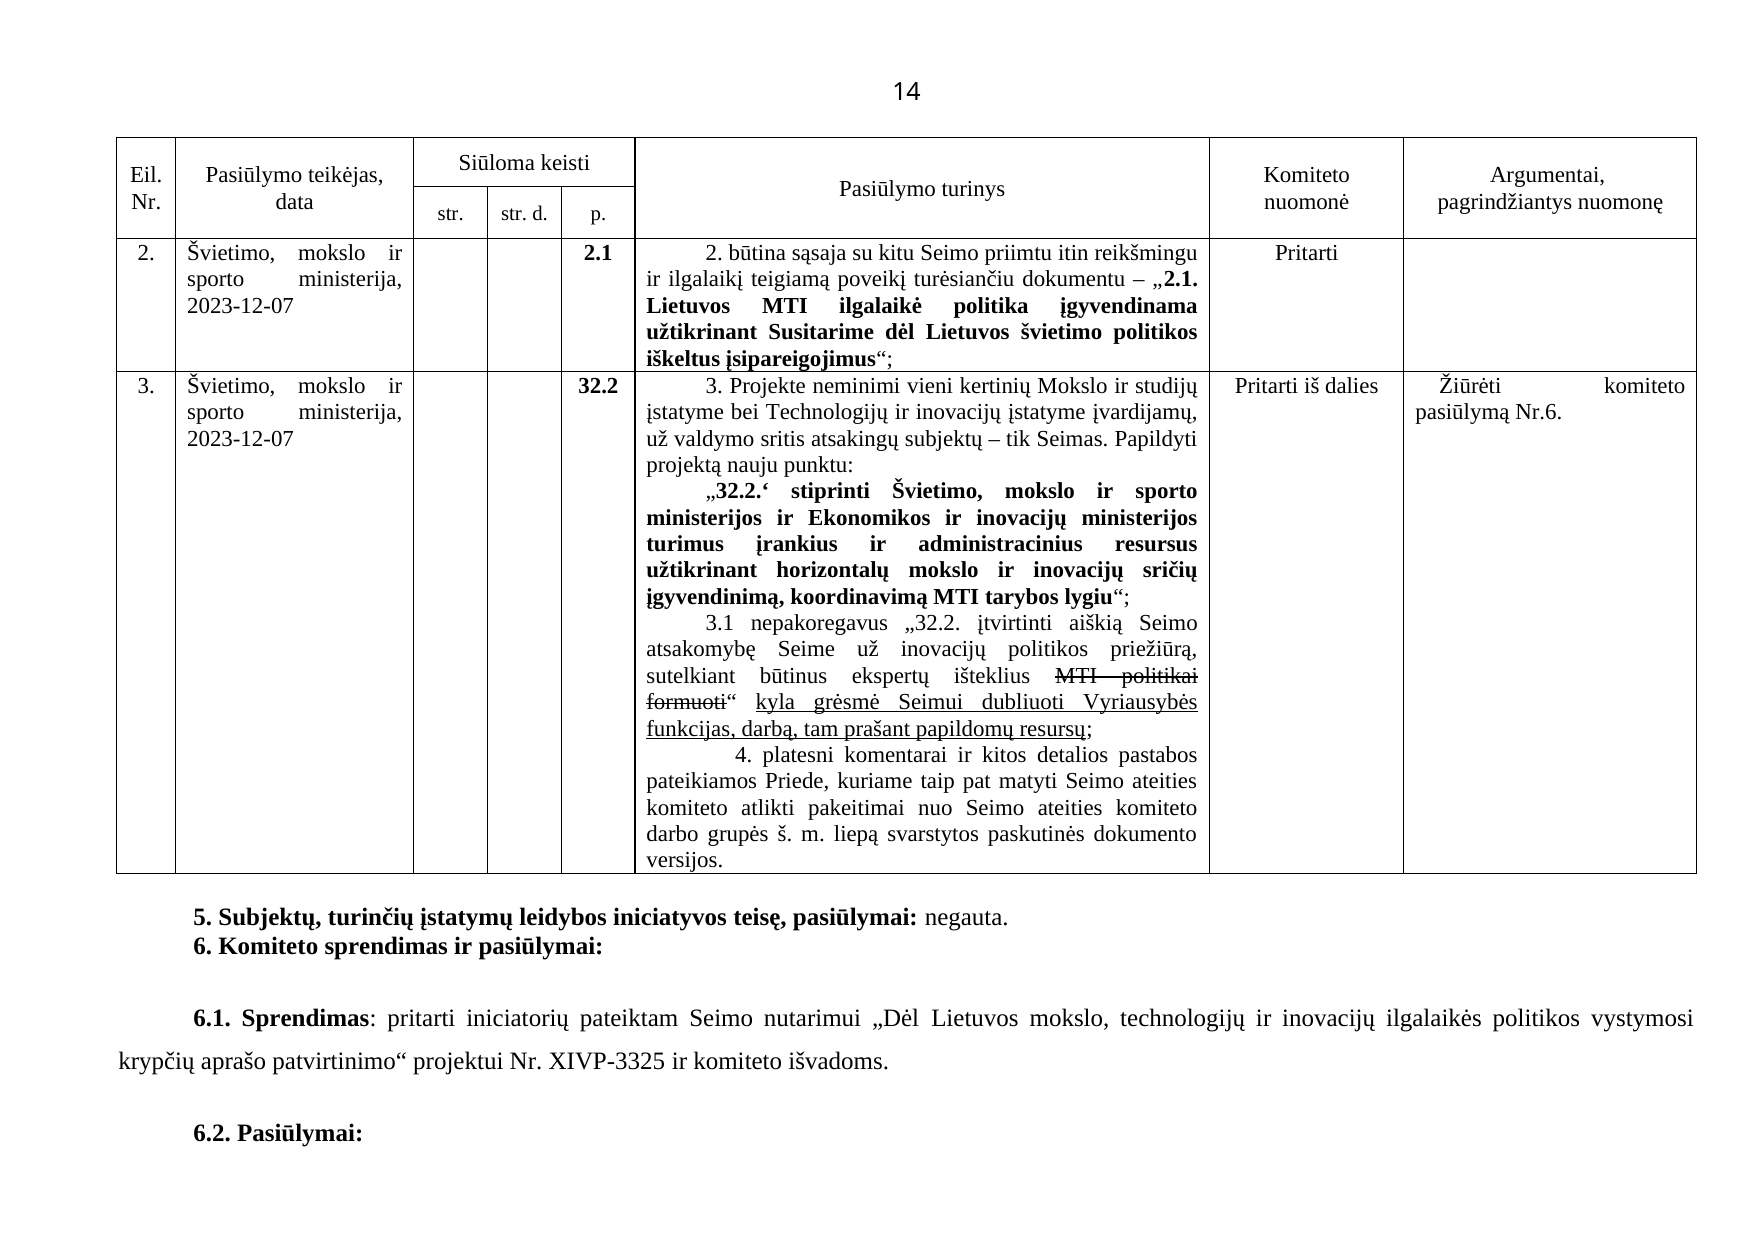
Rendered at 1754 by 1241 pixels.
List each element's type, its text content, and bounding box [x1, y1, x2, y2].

table_cell Žiūrėti komiteto pasiūlymą Nr.6. [1404, 372, 1696, 873]
table_cell Švietimo, mokslo ir sporto ministerija, 2023-12-07 [176, 239, 413, 371]
table_cell 32.2 [562, 372, 634, 873]
table_cell 2. [117, 239, 175, 371]
text 6.1. Sprendimas: pritarti iniciatorių pateiktam Seimo nutarimui „Dėl Lietuvos mokslo, technologijų ir inovacijų ilgalaikės politikos vystymosi krypčių aprašo patvirtinimo“ projektui Nr. XIVP-3325 ir komiteto išvadoms. [118, 1003, 1695, 1075]
table_cell [414, 372, 487, 873]
table_header Siūloma keisti [414, 138, 634, 186]
table_cell p. [562, 187, 634, 238]
table_cell [488, 239, 561, 371]
table_cell 2.1 [562, 239, 634, 371]
table_cell [414, 239, 487, 371]
table_header Komiteto nuomonė [1210, 138, 1403, 238]
table_header Pasiūlymo turinys [636, 138, 1209, 238]
table_cell Švietimo, mokslo ir sporto ministerija, 2023-12-07 [176, 372, 413, 873]
text 6. Komiteto sprendimas ir pasiūlymai: [118, 931, 1695, 960]
table_cell 3. Projekte neminimi vieni kertinių Mokslo ir studijų įstatyme bei Technologijų ir inovacijų įstatyme įvardijamų, už valdymo sritis atsakingų subjektų – tik Seimas. Papildyti projektą nauju punktu: „32.2.‘ stiprinti Švietimo, mokslo ir sporto ministerijos ir Ekonomikos ir inovacijų ministerijos turimus įrankius ir administracinius resursus užtikrinant horizontalų mokslo ir inovacijų sričių įgyvendinimą, koordinavimą MTI tarybos lygiu“; 3.1 nepakoregavus „32.2. įtvirtinti aiškią Seimo atsakomybę Seime už inovacijų politikos priežiūrą, sutelkiant būtinus ekspertų išteklius MTI politikai formuoti“ kyla grėsmė Seimui dubliuoti Vyriausybės funkcijas, darbą, tam prašant papildomų resursų; 4. platesni komentarai ir kitos detalios pastabos pateikiamos Priede, kuriame taip pat matyti Seimo ateities komiteto atlikti pakeitimai nuo Seimo ateities komiteto darbo grupės š. m. liepą svarstytos paskutinės dokumento versijos. [636, 372, 1209, 873]
table_header Argumentai, pagrindžiantys nuomonę [1404, 138, 1696, 238]
text 6.2. Pasiūlymai: [118, 1118, 1695, 1147]
table_cell 2. būtina sąsaja su kitu Seimo priimtu itin reikšmingu ir ilgalaikį teigiamą poveikį turėsiančiu dokumentu – „2.1. Lietuvos MTI ilgalaikė politika įgyvendinama užtikrinant Susitarime dėl Lietuvos švietimo politikos iškeltus įsipareigojimus“; [636, 239, 1209, 371]
table_header Pasiūlymo teikėjas, data [176, 138, 413, 238]
table_cell Pritarti [1210, 239, 1403, 371]
table_cell 3. [117, 372, 175, 873]
table_cell str. d. [488, 187, 561, 238]
table_cell [1404, 239, 1696, 371]
table_cell [488, 372, 561, 873]
table_cell Pritarti iš dalies [1210, 372, 1403, 873]
subtitle 5. Subjektų, turinčių įstatymų leidybos iniciatyvos teisę, pasiūlymai: negauta. [118, 902, 1695, 931]
table_header Eil. Nr. [117, 138, 175, 238]
table_cell str. [414, 187, 487, 238]
